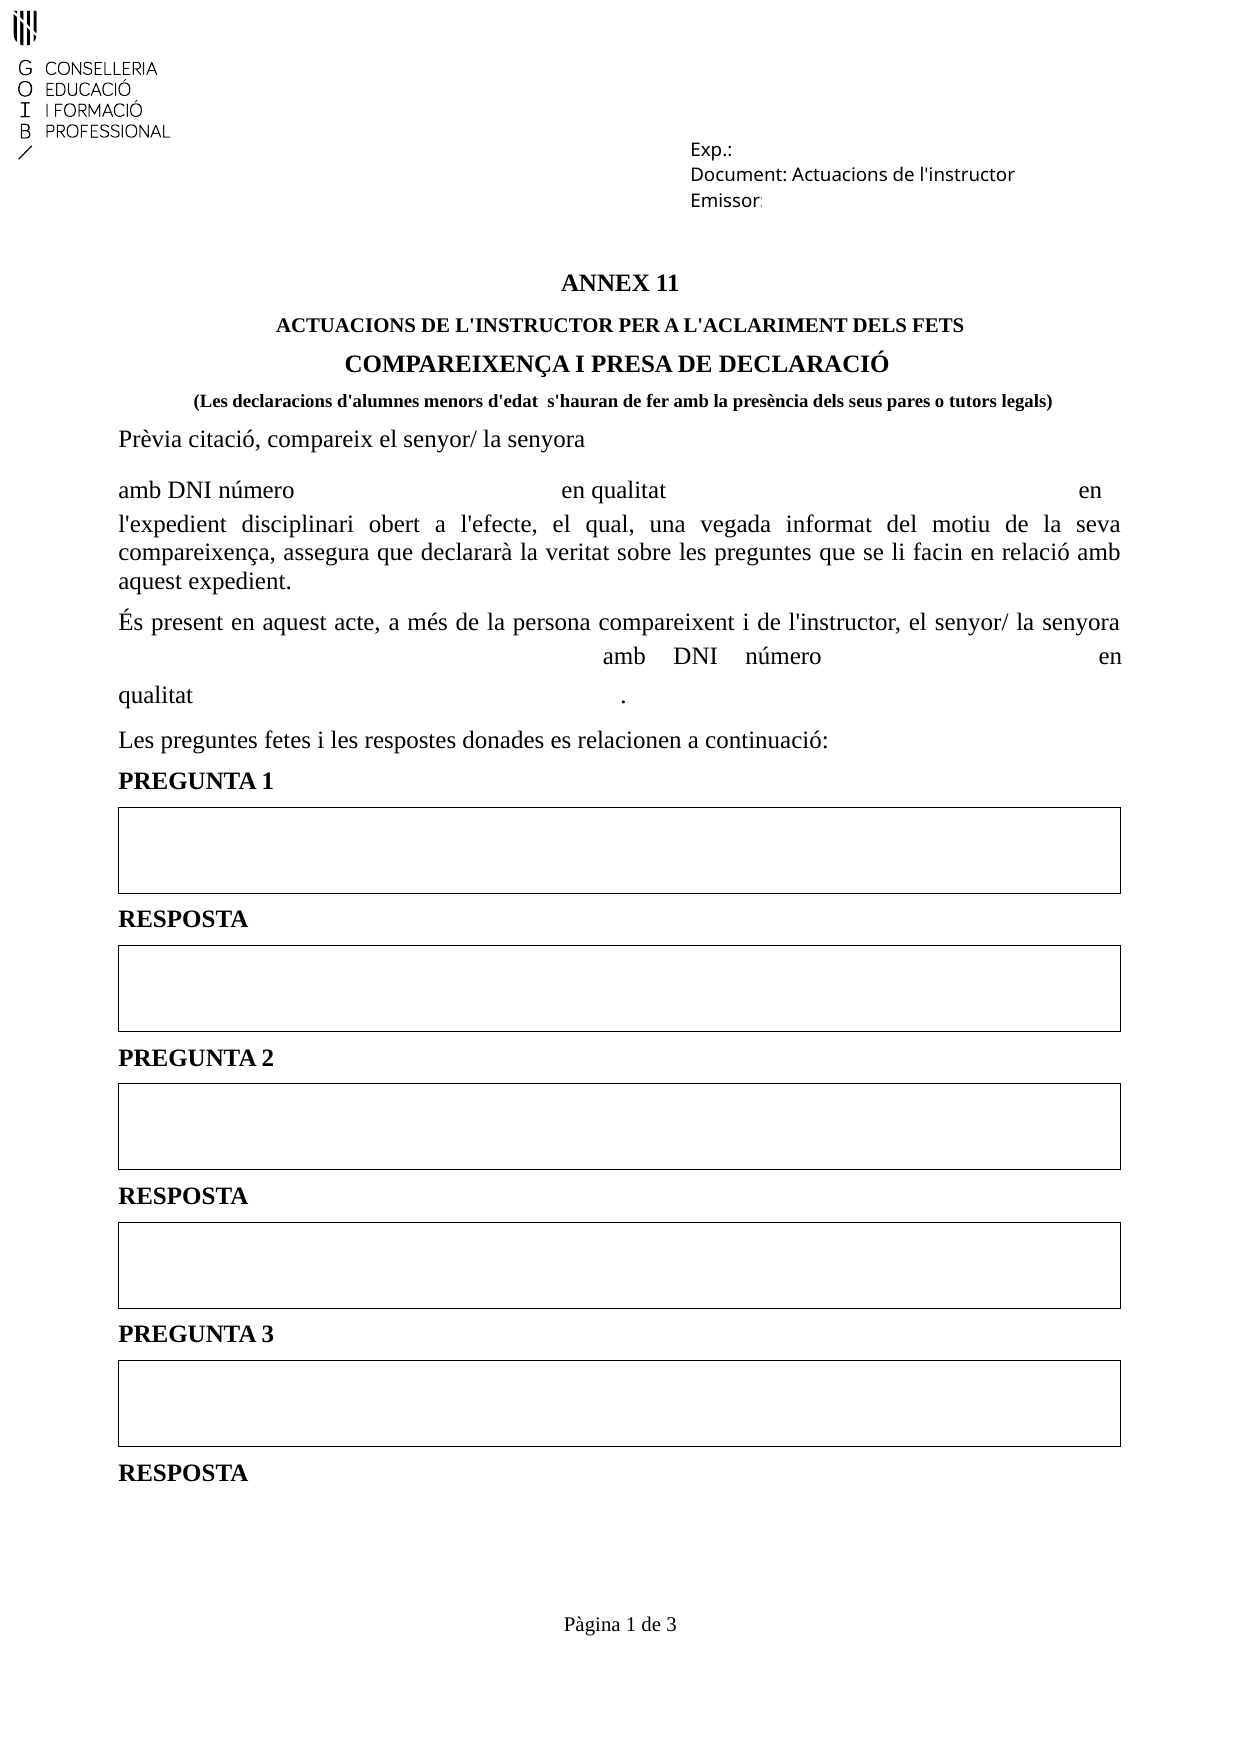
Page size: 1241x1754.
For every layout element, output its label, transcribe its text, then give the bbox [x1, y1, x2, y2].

text RESPOSTA [118, 1458, 1122, 1487]
text Prèvia citació, compareix el senyor/ la senyora [118, 419, 592, 458]
text ANNEX 11 [118, 268, 1122, 297]
text PREGUNTA 1 [118, 766, 1122, 795]
text ACTUACIONS DE L'INSTRUCTOR PER A L'ACLARIMENT DELS FETS [118, 313, 1122, 337]
text RESPOSTA [118, 904, 1122, 933]
text amb DNI número en qualitat en l'expedient disciplinari obert a l'efecte, el qual, una vegada informat del motiu de la seva compareixença, assegura que declararà la veritat sobre les preguntes que se li facin en relació amb aquest expedient. [118, 469, 1122, 595]
text PREGUNTA 2 [118, 1043, 1122, 1072]
text (Les declaracions d'alumnes menors d'edat s'hauran de fer amb la presència dels seus pares o tutors legals) [118, 384, 1122, 413]
text PREGUNTA 3 [118, 1319, 1122, 1348]
text És present en aquest acte, a més de la persona compareixent i de l'instructor, el senyor/ la senyora amb DNI número en qualitat . [118, 607, 1122, 714]
text Les preguntes fetes i les respostes donades es relacionen a continuació: [118, 726, 1122, 754]
text RESPOSTA [118, 1181, 1122, 1210]
text [1076, 419, 1122, 458]
picture [0, 0, 184, 171]
text COMPAREIXENÇA I PRESA DE DECLARACIÓ [118, 349, 1122, 378]
